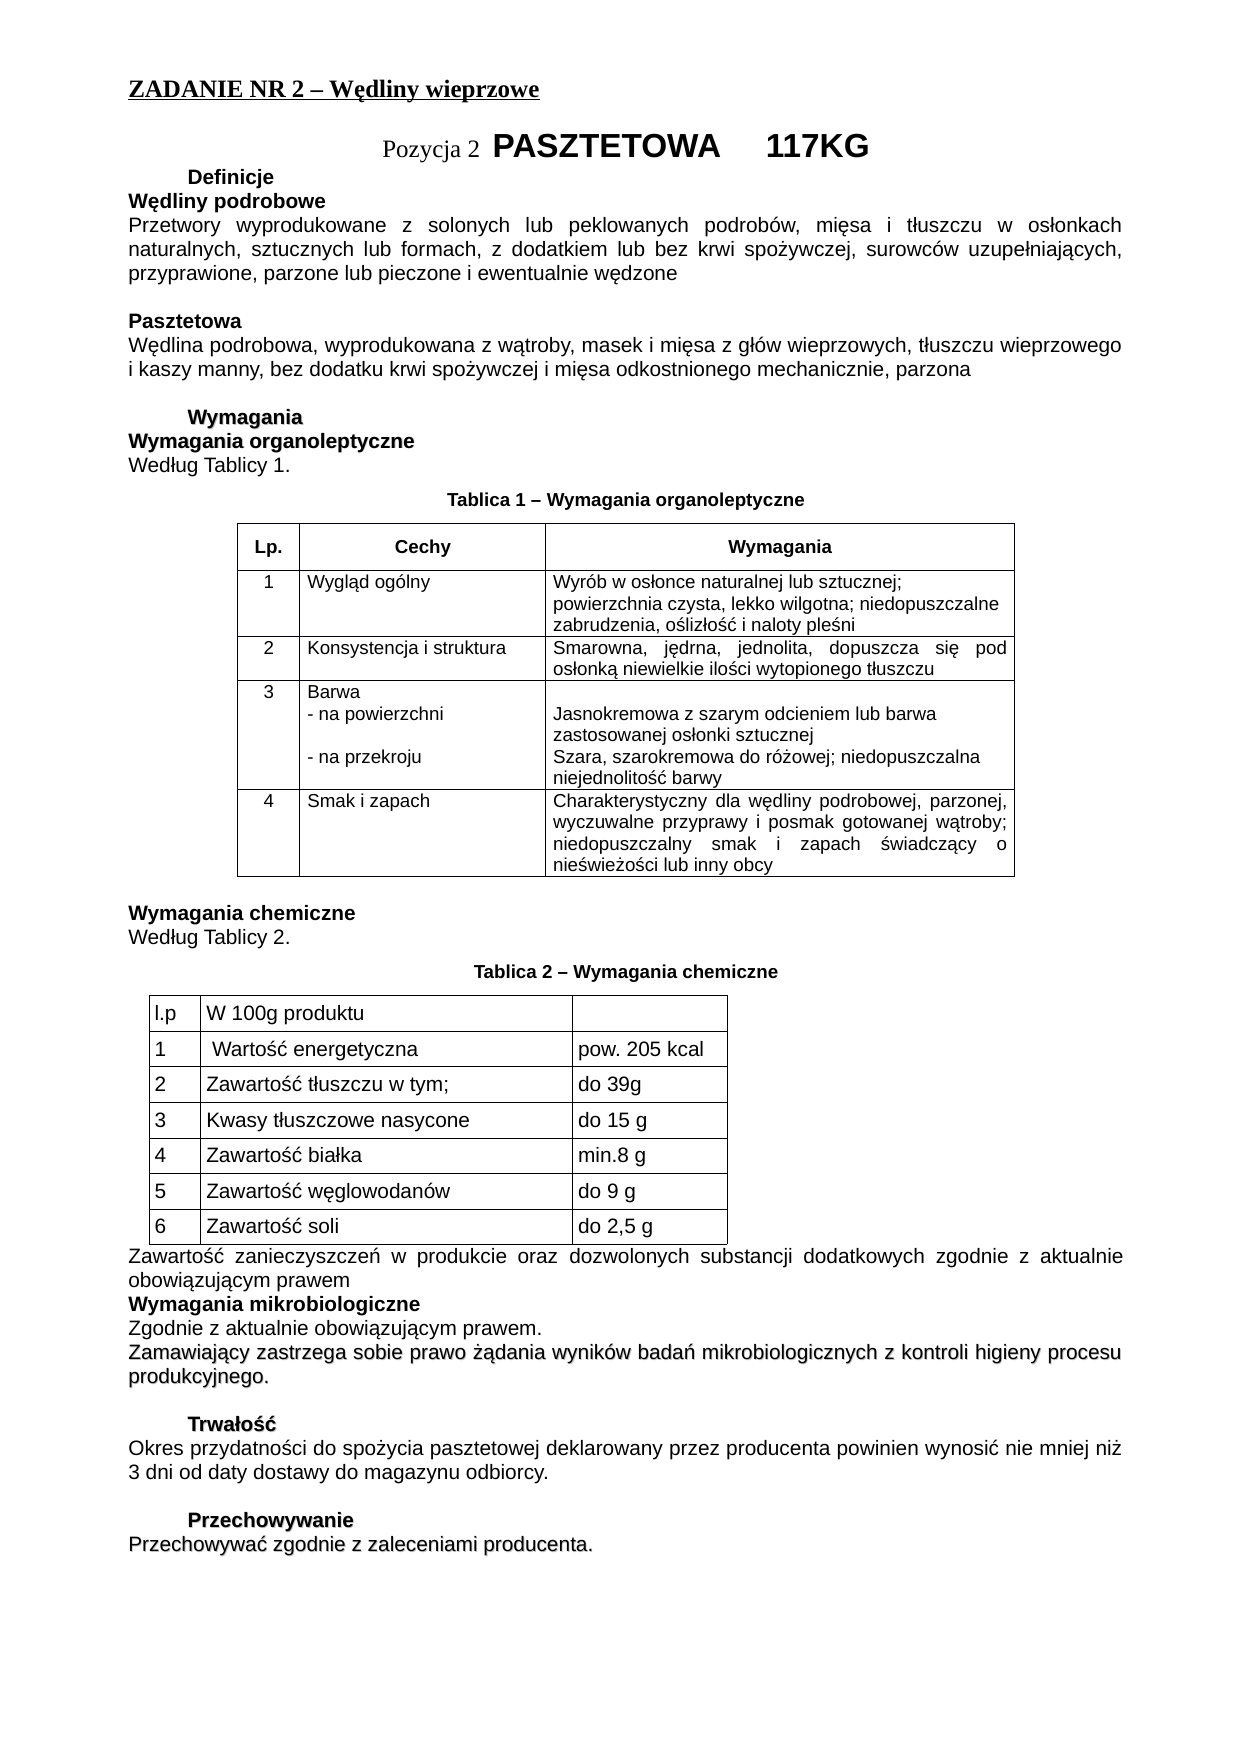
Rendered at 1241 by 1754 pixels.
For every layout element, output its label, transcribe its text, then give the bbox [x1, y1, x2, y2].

text Zgodnie z aktualnie obowiązującym prawem. [128, 1316, 1123, 1340]
table_cell Barwa - na powierzchni - na przekroju [300, 681, 545, 788]
text Pasztetowa [128, 309, 1123, 333]
table_cell do 15 g [573, 1103, 727, 1137]
table_cell Zawartość białka [201, 1139, 572, 1173]
table_cell do 9 g [573, 1174, 727, 1208]
table_cell Smarowna, jędrna, jednolita, dopuszcza się pod osłonką niewielkie ilości wytopionego tłuszczu [546, 637, 1014, 680]
table_cell 5 [150, 1174, 200, 1208]
table_cell 2 [238, 637, 299, 680]
table_header Wymagania [546, 524, 1014, 570]
table_cell Jasnokremowa z szarym odcieniem lub barwa zastosowanej osłonki sztucznej Szara, szarokremowa do różowej; niedopuszczalna niejednolitość barwy [546, 681, 1014, 788]
text Zamawiający zastrzega sobie prawo żądania wyników badań mikrobiologicznych z kontroli higieny procesu produkcyjnego. [128, 1340, 1123, 1388]
text Przetwory wyprodukowane z solonych lub peklowanych podrobów, mięsa i tłuszczu w osłonkach naturalnych, sztucznych lub formach, z dodatkiem lub bez krwi spożywczej, surowców uzupełniających, przyprawione, parzone lub pieczone i ewentualnie wędzone [128, 213, 1123, 285]
text Wymagania chemiczne [128, 901, 1123, 925]
table_header l.p [150, 996, 200, 1031]
table_cell Wartość energetyczna [201, 1032, 572, 1066]
table_cell min.8 g [573, 1139, 727, 1173]
text Przechowywanie [128, 1508, 1123, 1532]
subtitle Tablica 2 – Wymagania chemiczne [128, 961, 1123, 983]
text Zawartość zanieczyszczeń w produkcie oraz dozwolonych substancji dodatkowych zgodnie z aktualnie obowiązującym prawem [128, 1244, 1123, 1292]
table_cell Wygląd ogólny [300, 571, 545, 636]
text Trwałość [128, 1412, 1123, 1436]
text Wymagania mikrobiologiczne [128, 1292, 1123, 1316]
table_header Lp. [238, 524, 299, 570]
table_header W 100g produktu [201, 996, 572, 1031]
text Wędliny podrobowe [128, 189, 1123, 213]
table_cell 1 [238, 571, 299, 636]
text Według Tablicy 2. [128, 925, 1123, 949]
text Według Tablicy 1. [128, 452, 1123, 476]
table_cell 1 [150, 1032, 200, 1066]
text Przechowywać zgodnie z zaleceniami producenta. [128, 1532, 1123, 1556]
text Pozycja 2 Pasztetowa 117kg [128, 126, 1123, 165]
table_cell do 2,5 g [573, 1210, 727, 1244]
text Okres przydatności do spożycia pasztetowej deklarowany przez producenta powinien wynosić nie mniej niż 3 dni od daty dostawy do magazynu odbiorcy. [128, 1436, 1123, 1484]
table_cell 4 [238, 790, 299, 876]
table_cell 4 [150, 1139, 200, 1173]
table_cell 6 [150, 1210, 200, 1244]
subtitle Tablica 1 – Wymagania organoleptyczne [128, 489, 1123, 510]
table_header Cechy [300, 524, 545, 570]
table_cell Zawartość soli [201, 1210, 572, 1244]
table_cell Charakterystyczny dla wędliny podrobowej, parzonej, wyczuwalne przyprawy i posmak gotowanej wątroby; niedopuszczalny smak i zapach świadczący o nieświeżości lub inny obcy [546, 790, 1014, 876]
table_cell Konsystencja i struktura [300, 637, 545, 680]
table_cell Zawartość tłuszczu w tym; [201, 1067, 572, 1102]
text Definicje [128, 165, 1123, 189]
table_cell Kwasy tłuszczowe nasycone [201, 1103, 572, 1137]
text ZADANIE NR 2 – Wędliny wieprzowe [128, 74, 1123, 102]
table_cell Zawartość węglowodanów [201, 1174, 572, 1208]
table_header [573, 996, 727, 1031]
table_cell do 39g [573, 1067, 727, 1102]
text Wymagania [128, 404, 1123, 428]
table_cell Smak i zapach [300, 790, 545, 876]
text Wędlina podrobowa, wyprodukowana z wątroby, masek i mięsa z głów wieprzowych, tłuszczu wieprzowego i kaszy manny, bez dodatku krwi spożywczej i mięsa odkostnionego mechanicznie, parzona [128, 333, 1123, 381]
table_cell pow. 205 kcal [573, 1032, 727, 1066]
table_cell Wyrób w osłonce naturalnej lub sztucznej; powierzchnia czysta, lekko wilgotna; niedopuszczalne zabrudzenia, oślizłość i naloty pleśni [546, 571, 1014, 636]
table_cell 3 [238, 681, 299, 788]
table_cell 2 [150, 1067, 200, 1102]
table_cell 3 [150, 1103, 200, 1137]
text Wymagania organoleptyczne [128, 428, 1123, 452]
